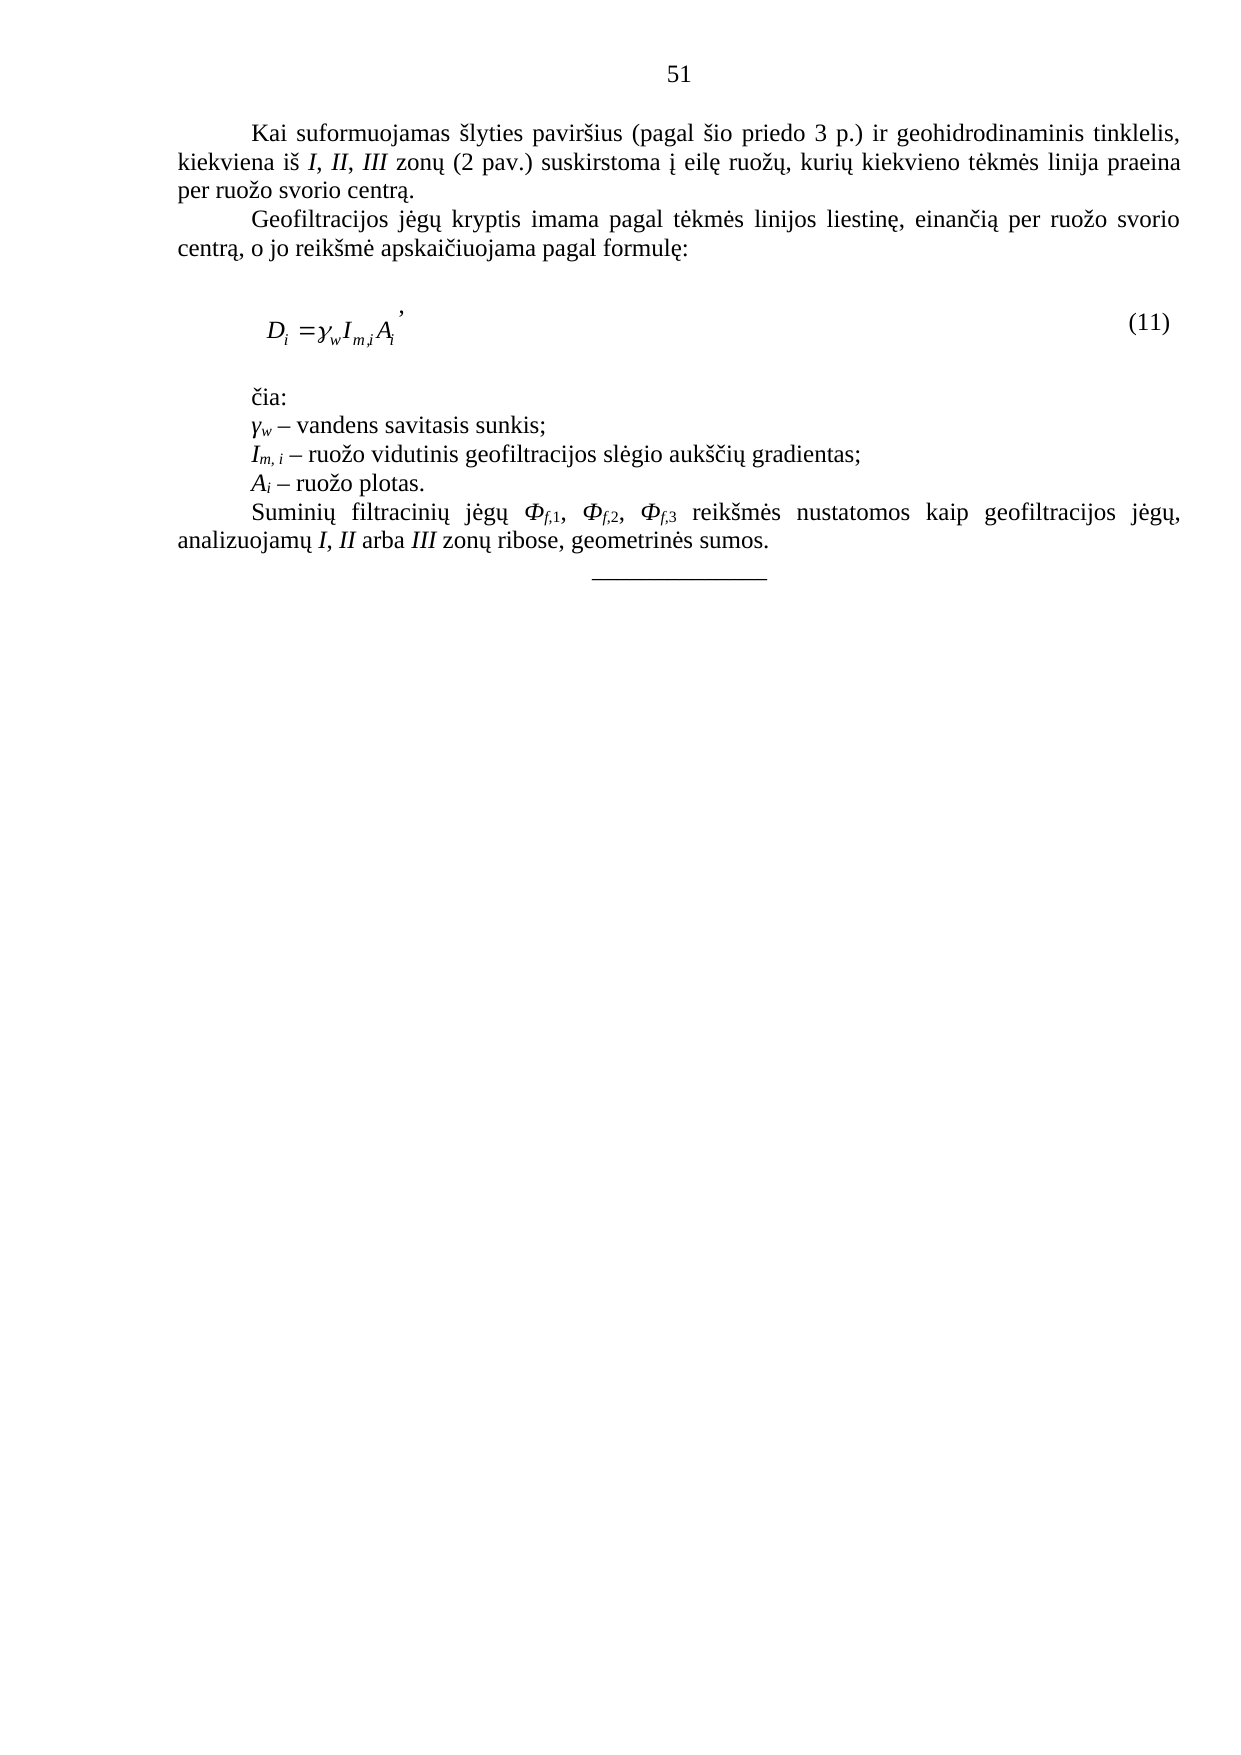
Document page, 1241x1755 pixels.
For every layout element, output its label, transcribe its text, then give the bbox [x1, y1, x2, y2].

text ______________ [177, 554, 1181, 583]
text čia: [177, 382, 1181, 411]
text Geofiltracijos jėgų kryptis imama pagal tėkmės linijos liestinę, einančią per ruožo svorio centrą, o jo reikšmė apskaičiuojama pagal formulę: [177, 204, 1181, 262]
text Im, i – ruožo vidutinis geofiltracijos slėgio aukščių gradientas; [177, 439, 1181, 468]
table_header , [177, 291, 1080, 353]
text Kai suformuojamas šlyties paviršius (pagal šio priedo 3 p.) ir geohidrodinaminis tinklelis, kiekviena iš I, II, III zonų (2 pav.) suskirstoma į eilę ruožų, kurių kiekvieno tėkmės linija praeina per ruožo svorio centrą. [177, 118, 1181, 204]
table_header (11) [1080, 291, 1181, 353]
text Ai – ruožo plotas. [177, 468, 1181, 497]
text γw – vandens savitasis sunkis; [177, 411, 1181, 439]
text Suminių filtracinių jėgų Фf,1, Фf,2, Фf,3 reikšmės nustatomos kaip geofiltracijos jėgų, analizuojamų I, II arba III zonų ribose, geometrinės sumos. [177, 497, 1181, 554]
